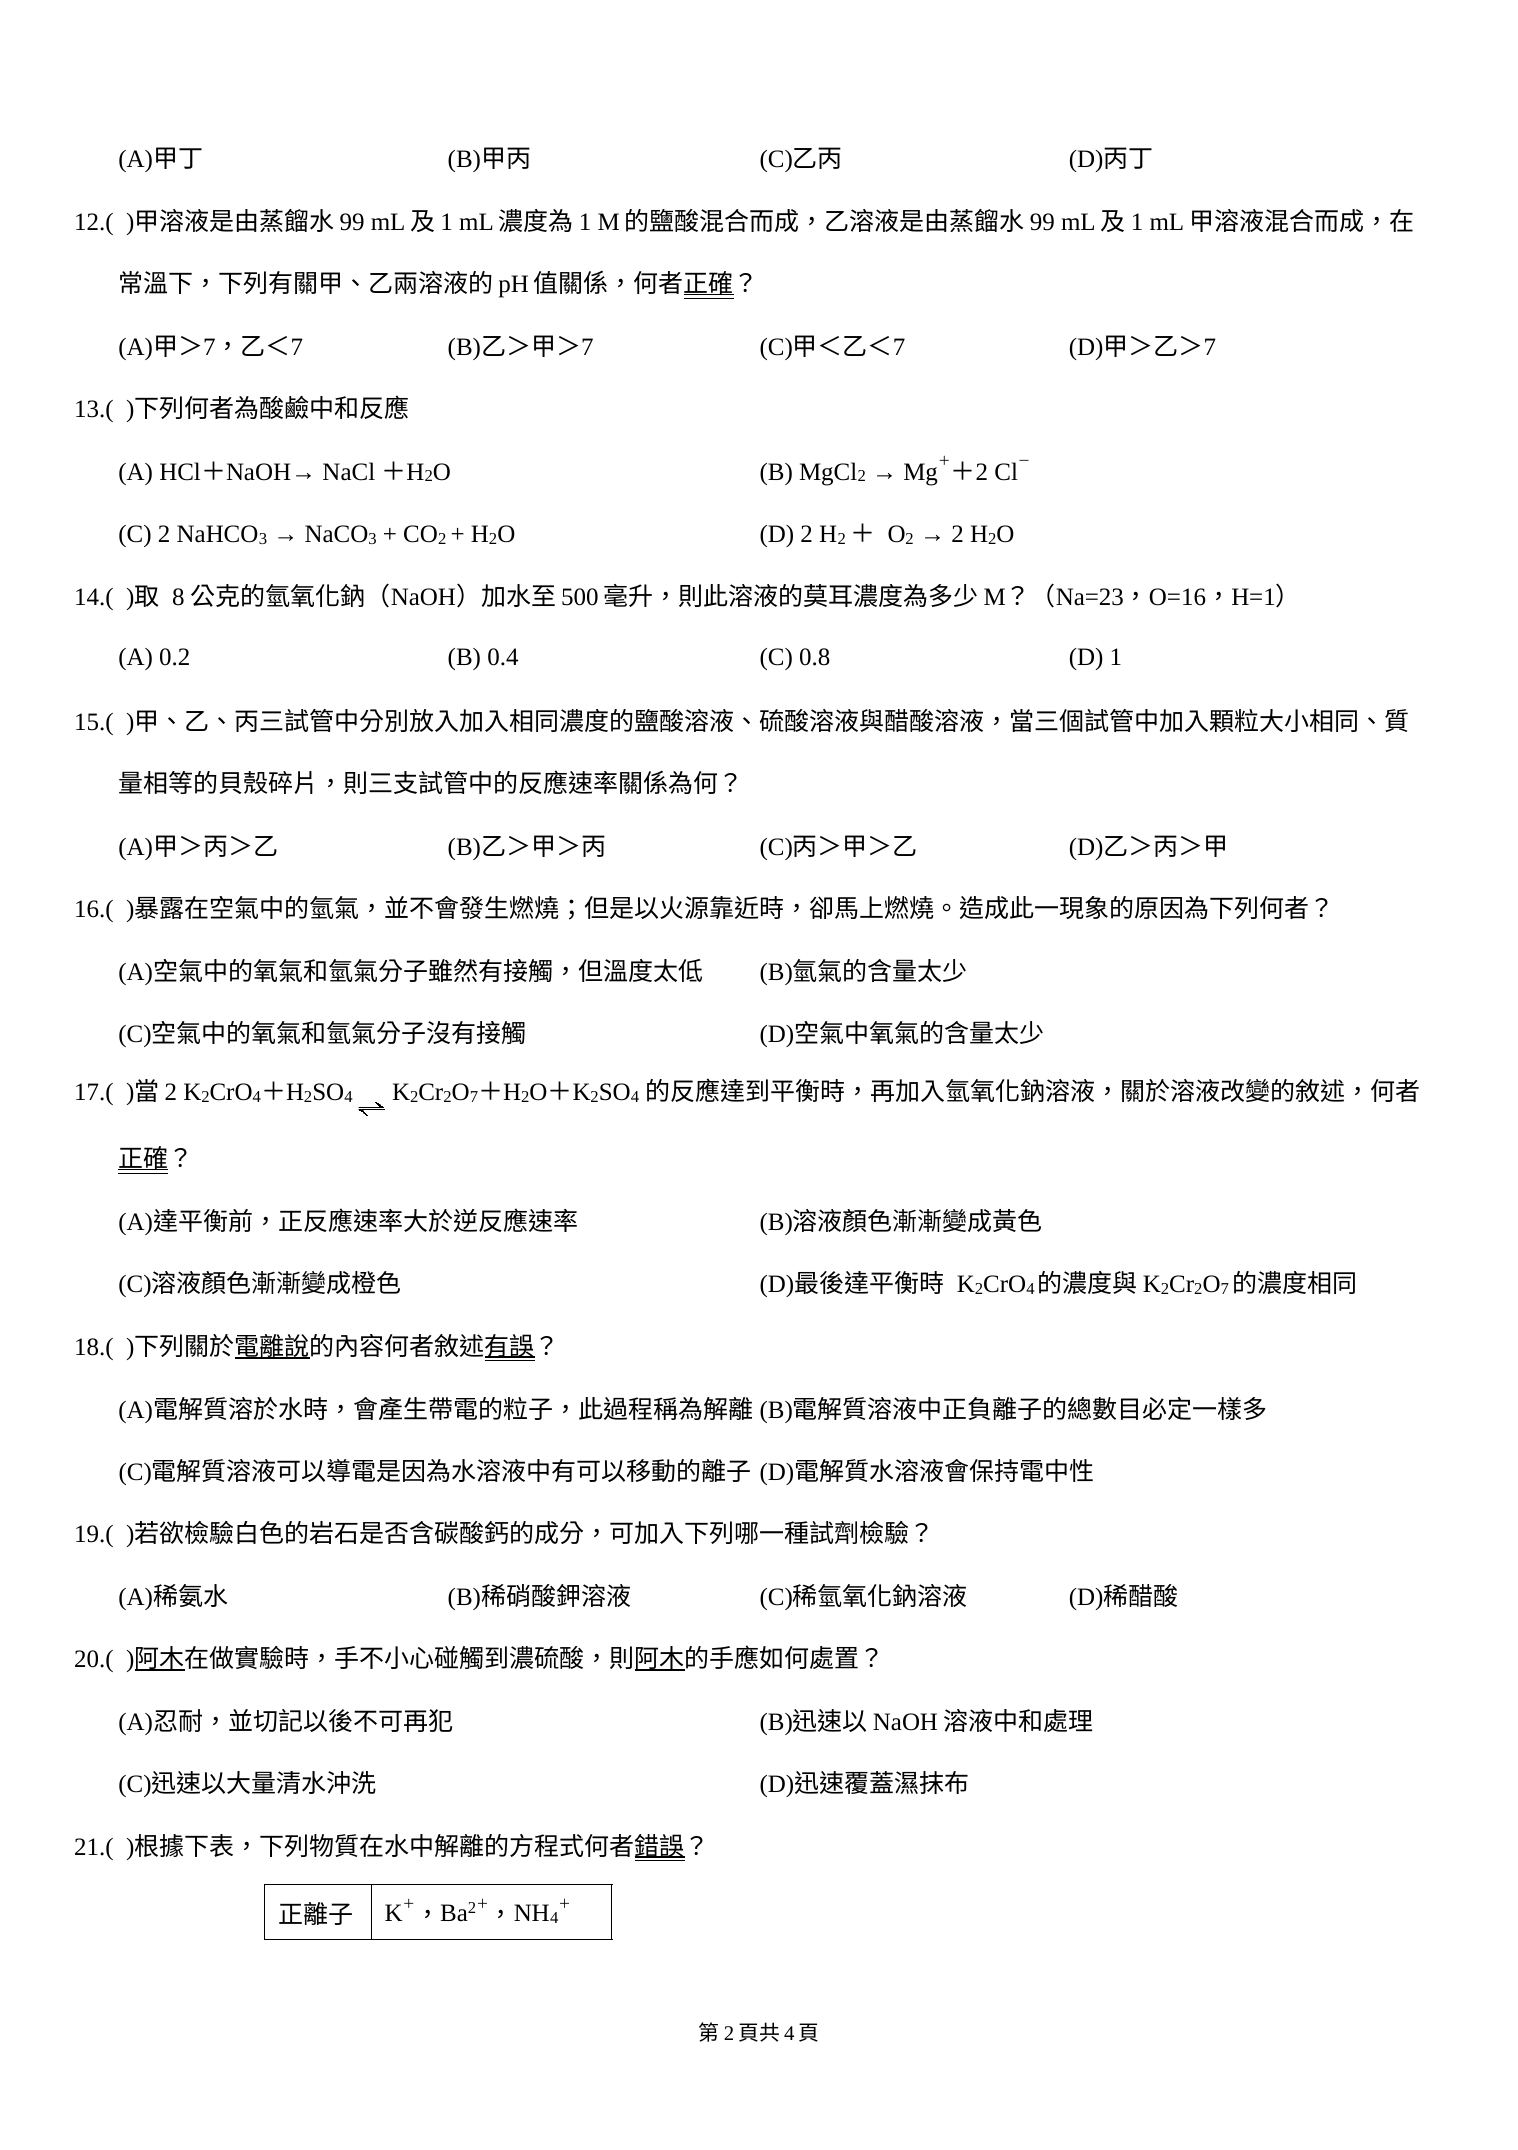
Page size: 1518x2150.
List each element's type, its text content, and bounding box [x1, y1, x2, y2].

text 19.( )若欲檢驗白色的岩石是否含碳酸鈣的成分，可加入下列哪一種試劑檢驗？ [74, 1490, 1429, 1552]
text 18.( )下列關於電離說的內容何者敘述有誤？ [74, 1302, 1429, 1365]
text (C) 2 NaHCO3 → NaCO3 + CO2 + H2O (D) 2 H2 ＋ O2 → 2 H2O [74, 490, 1429, 552]
text 16.( )暴露在空氣中的氫氣，並不會發生燃燒；但是以火源靠近時，卻馬上燃燒。造成此一現象的原因為下列何者？ [74, 865, 1429, 927]
text (A)甲＞丙＞乙 (B)乙＞甲＞丙 (C)丙＞甲＞乙 (D)乙＞丙＞甲 [74, 802, 1429, 865]
table_header K＋，Ba2＋，NH4＋ [372, 1885, 611, 1939]
text 21.( )根據下表，下列物質在水中解離的方程式何者錯誤？ [74, 1802, 1429, 1865]
text 15.( )甲、乙、丙三試管中分別放入加入相同濃度的鹽酸溶液、硫酸溶液與醋酸溶液，當三個試管中加入顆粒大小相同、質量相等的貝殼碎片，則三支試管中的反應速率關係為何？ [74, 677, 1429, 802]
text (A)電解質溶於水時，會產生帶電的粒子，此過程稱為解離 (B)電解質溶液中正負離子的總數目必定一樣多 [74, 1365, 1429, 1427]
text 20.( )阿木在做實驗時，手不小心碰觸到濃硫酸，則阿木的手應如何處置？ [74, 1615, 1429, 1677]
text (A)甲＞7，乙＜7 (B)乙＞甲＞7 (C)甲＜乙＜7 (D)甲＞乙＞7 [74, 302, 1429, 365]
text 12.( )甲溶液是由蒸餾水99 mL及1 mL濃度為1 M的鹽酸混合而成，乙溶液是由蒸餾水99 mL及1 mL甲溶液混合而成，在常溫下，下列有關甲、乙兩溶液的pH值關係，何者正確？ [74, 177, 1429, 302]
text 13.( )下列何者為酸鹼中和反應 [74, 365, 1429, 427]
table_header 正離子 [265, 1885, 371, 1939]
text (A)甲丁 (B)甲丙 (C)乙丙 (D)丙丁 [74, 115, 1429, 177]
text (C)溶液顏色漸漸變成橙色 (D)最後達平衡時 K2CrO4的濃度與K2Cr2O7的濃度相同 [74, 1240, 1429, 1302]
text 17.( )當2 K2CrO4＋H2SO4 K2Cr2O7＋H2O＋K2SO4 的反應達到平衡時，再加入氫氧化鈉溶液，關於溶液改變的敘述，何者正確？ [74, 1052, 1429, 1177]
text (C)迅速以大量清水沖洗 (D)迅速覆蓋濕抹布 [74, 1740, 1429, 1802]
text (C)空氣中的氧氣和氫氣分子沒有接觸 (D)空氣中氧氣的含量太少 [74, 990, 1429, 1052]
text (A)忍耐，並切記以後不可再犯 (B)迅速以NaOH溶液中和處理 [74, 1677, 1429, 1740]
text (A)稀氨水 (B)稀硝酸鉀溶液 (C)稀氫氧化鈉溶液 (D)稀醋酸 [74, 1552, 1429, 1615]
text 14.( )取 8 公克的氫氧化鈉（NaOH）加水至500毫升，則此溶液的莫耳濃度為多少M？（Na=23，O=16，H=1） [74, 552, 1429, 615]
text (A) 0.2 (B) 0.4 (C) 0.8 (D) 1 [74, 615, 1429, 677]
text (C)電解質溶液可以導電是因為水溶液中有可以移動的離子 (D)電解質水溶液會保持電中性 [74, 1427, 1429, 1490]
text (A)達平衡前，正反應速率大於逆反應速率 (B)溶液顏色漸漸變成黃色 [74, 1177, 1429, 1240]
text (A)空氣中的氧氣和氫氣分子雖然有接觸，但溫度太低 (B)氫氣的含量太少 [74, 927, 1429, 990]
text (A) HCl＋NaOH→ NaCl ＋H2O (B) MgCl2 → Mg＋＋2 Cl－ [74, 427, 1429, 490]
